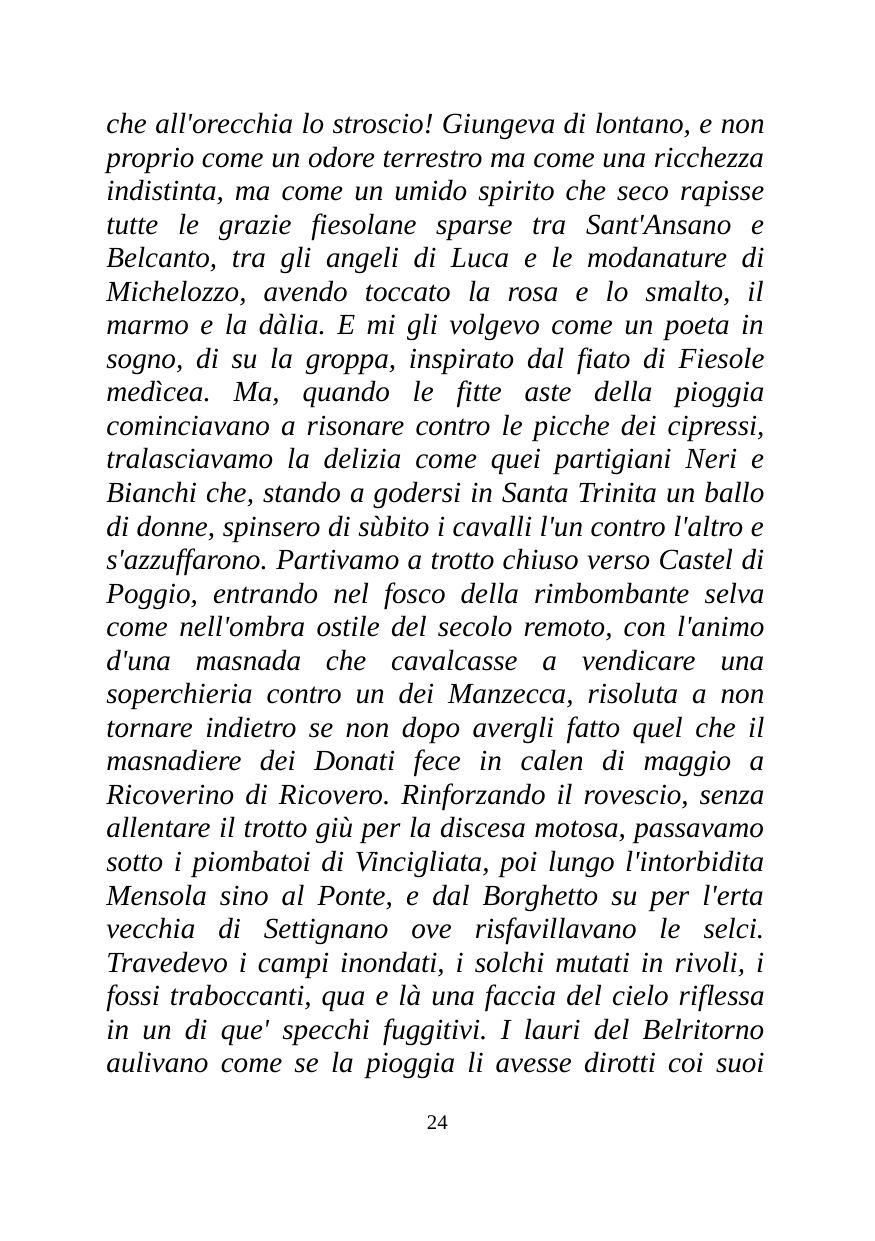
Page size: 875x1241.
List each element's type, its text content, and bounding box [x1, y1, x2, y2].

text che all'orecchia lo stroscio! Giungeva di lontano, e non proprio come un odore terrestro ma come una ricchezza indistinta, ma come un umido spirito che seco rapisse tutte le grazie fiesolane sparse tra Sant'Ansano e Belcanto, tra gli angeli di Luca e le modanature di Michelozzo, avendo toccato la rosa e lo smalto, il marmo e la dàlia. E mi gli volgevo come un poeta in sogno, di su la groppa, inspirato dal fiato di Fiesole medìcea. Ma, quando le fitte aste della pioggia cominciavano a risonare contro le picche dei cipressi, tralasciavamo la delizia come quei partigiani Neri e Bianchi che, stando a godersi in Santa Trinita un ballo di donne, spinsero di sùbito i cavalli l'un contro l'altro e s'azzuffarono. Partivamo a trotto chiuso verso Castel di Poggio, entrando nel fosco della rimbombante selva come nell'ombra ostile del secolo remoto, con l'animo d'una masnada che cavalcasse a vendicare una soperchieria contro un dei Manzecca, risoluta a non tornare indietro se non dopo avergli fatto quel che il masnadiere dei Donati fece in calen di maggio a Ricoverino di Ricovero. Rinforzando il rovescio, senza allentare il trotto giù per la discesa motosa, passavamo sotto i piombatoi di Vincigliata, poi lungo l'intorbidita Mensola sino al Ponte, e dal Borghetto su per l'erta vecchia di Settignano ove risfavillavano le selci. Travedevo i campi inondati, i solchi mutati in rivoli, i fossi traboccanti, qua e là una faccia del cielo riflessa in un di que' specchi fuggitivi. I lauri del Belritorno aulivano come se la pioggia li avesse dirotti coi suoi [106, 106, 768, 1079]
